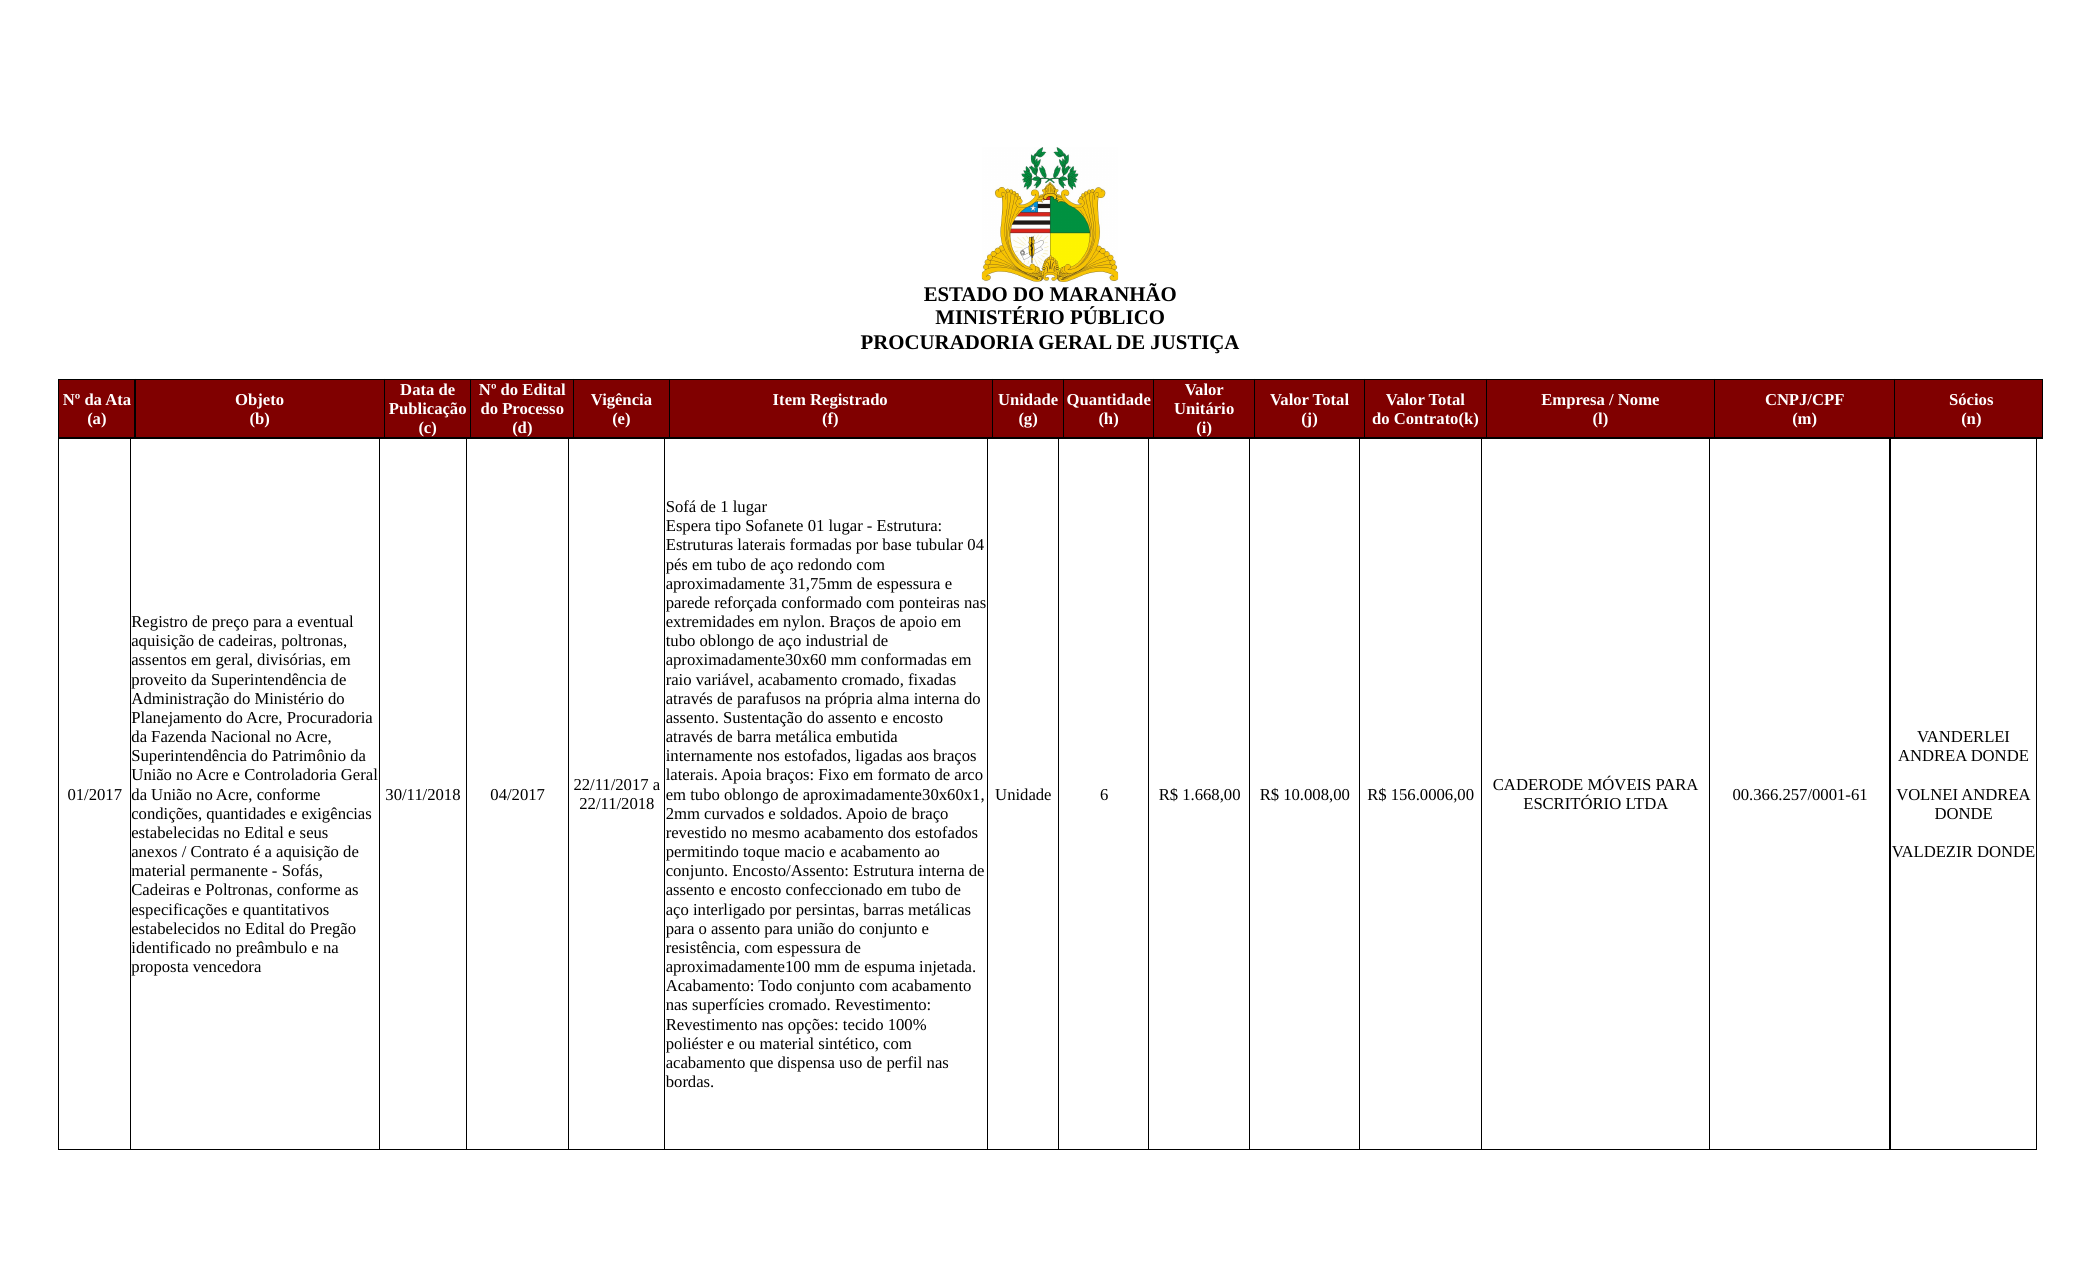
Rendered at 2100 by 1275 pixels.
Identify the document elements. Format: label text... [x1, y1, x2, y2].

table_header Valor Total do Contrato(k) [1365, 380, 1486, 437]
table_header Unidade (g) [993, 380, 1063, 437]
table_header Nº da Ata (a) [59, 380, 134, 437]
table_cell 6 [1059, 439, 1148, 1149]
table_cell VANDERLEI ANDREA DONDE VOLNEI ANDREA DONDE VALDEZIR DONDE [1891, 439, 2036, 1149]
table_cell 22/11/2017 a 22/11/2018 [569, 439, 664, 1149]
table_header Valor Unitário (i) [1154, 380, 1254, 437]
table_cell 01/2017 [59, 439, 130, 1149]
table_cell R$ 10.008,00 [1250, 439, 1359, 1149]
table_header Vigência (e) [574, 380, 669, 437]
table_header Sócios (n) [1895, 380, 2042, 437]
table_header Data de Publicação (c) [385, 380, 470, 437]
table_cell CADERODE MÓVEIS PARA ESCRITÓRIO LTDA [1482, 439, 1709, 1149]
table_cell [2037, 439, 2042, 1149]
table_cell 04/2017 [467, 439, 568, 1149]
table_header Empresa / Nome (l) [1487, 380, 1714, 437]
table_header Quantidade (h) [1064, 380, 1153, 437]
picture [981, 147, 1119, 282]
table_header CNPJ/CPF (m) [1715, 380, 1894, 437]
table_cell R$ 1.668,00 [1149, 439, 1249, 1149]
table_cell Unidade [988, 439, 1058, 1149]
table_header Valor Total (j) [1255, 380, 1364, 437]
table_header Objeto (b) [136, 380, 384, 437]
table_cell R$ 156.0006,00 [1360, 439, 1481, 1149]
table_header Nº do Edital do Processo (d) [471, 380, 573, 437]
table_cell 30/11/2018 [380, 439, 466, 1149]
table_cell Registro de preço para a eventual aquisição de cadeiras, poltronas, assentos em geral, divisórias, em proveito da Superintendência de Administração do Ministério do Planejamento do Acre, Procuradoria da Fazenda Nacional no Acre, Superintendência do Patrimônio da União no Acre e Controladoria Geral da União no Acre, conforme condições, quantidades e exigências estabelecidas no Edital e seus anexos / Contrato é a aquisição de material permanente - Sofás, Cadeiras e Poltronas, conforme as especificações e quantitativos estabelecidos no Edital do Pregão identificado no preâmbulo e na proposta vencedora [131, 439, 379, 1149]
table_cell Sofá de 1 lugar Espera tipo Sofanete 01 lugar - Estrutura: Estruturas laterais formadas por base tubular 04 pés em tubo de aço redondo com aproximadamente 31,75mm de espessura e parede reforçada conformado com ponteiras nas extremidades em nylon. Braços de apoio em tubo oblongo de aço industrial de aproximadamente30x60 mm conformadas em raio variável, acabamento cromado, fixadas através de parafusos na própria alma interna do assento. Sustentação do assento e encosto através de barra metálica embutida internamente nos estofados, ligadas aos braços laterais. Apoia braços: Fixo em formato de arco em tubo oblongo de aproximadamente30x60x1, 2mm curvados e soldados. Apoio de braço revestido no mesmo acabamento dos estofados permitindo toque macio e acabamento ao conjunto. Encosto/Assento: Estrutura interna de assento e encosto confeccionado em tubo de aço interligado por persintas, barras metálicas para o assento para união do conjunto e resistência, com espessura de aproximadamente100 mm de espuma injetada. Acabamento: Todo conjunto com acabamento nas superfícies cromado. Revestimento: Revestimento nas opções: tecido 100% poliéster e ou material sintético, com acabamento que dispensa uso de perfil nas bordas. [665, 439, 987, 1149]
table_header Item Registrado (f) [670, 380, 992, 437]
table_cell 00.366.257/0001-61 [1710, 439, 1889, 1149]
